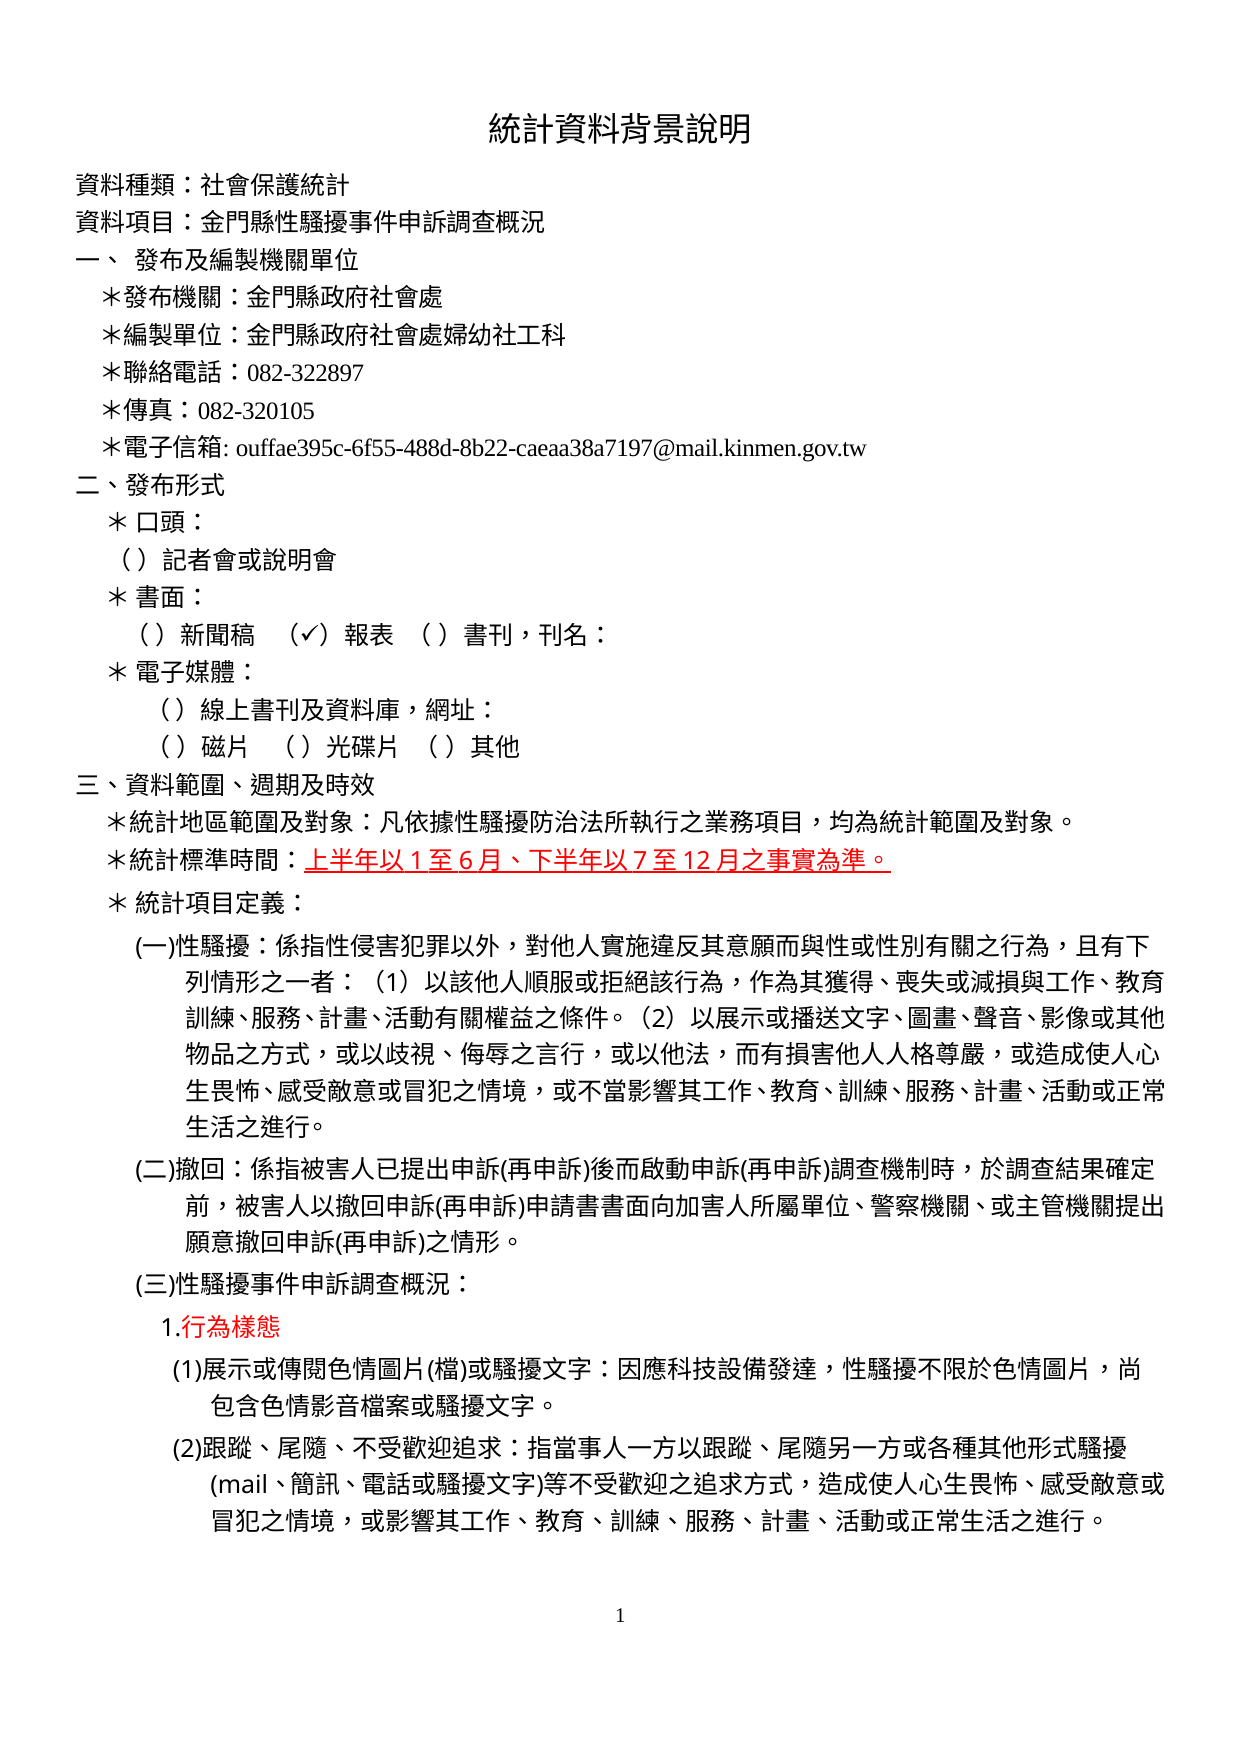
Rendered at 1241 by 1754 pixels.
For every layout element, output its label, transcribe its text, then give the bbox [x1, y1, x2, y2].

text （ ）線上書刊及資料庫，網址： [145, 690, 1199, 727]
list 發布及編製機關單位 [75, 240, 1165, 277]
text (二)撤回：係指被害人已提出申訴(再申訴)後而啟動申訴(再申訴)調查機制時，於調查結果確定前，被害人以撤回申訴(再申訴)申請書書面向加害人所屬單位、警察機關、或主管機關提出願意撤回申訴(再申訴)之情形。 [135, 1150, 1165, 1258]
text (一)性騷擾：係指性侵害犯罪以外，對他人實施違反其意願而與性或性別有關之行為，且有下列情形之一者：（1）以該他人順服或拒絕該行為，作為其獲得、喪失或減損與工作、教育、訓練、服務、計畫、活動有關權益之條件。（2）以展示或播送文字、圖畫、聲音、影像或其他物品之方式，或以歧視、侮辱之言行，或以他法，而有損害他人人格尊嚴，或造成使人心生畏怖、感受敵意或冒犯之情境，或不當影響其工作、教育、訓練、服務、計畫、活動或正常生活之進行。 [135, 926, 1165, 1143]
text 資料種類：社會保護統計 [75, 165, 1165, 202]
text ＊電子信箱: ouffae395c-6f55-488d-8b22-caeaa38a7197@mail.kinmen.gov.tw [99, 427, 1165, 465]
text （ ）記者會或說明會 [75, 540, 1165, 577]
text (1)展示或傳閱色情圖片(檔)或騷擾文字：因應科技設備發達，性騷擾不限於色情圖片，尚包含色情影音檔案或騷擾文字。 [173, 1350, 1165, 1422]
text 二、發布形式 [75, 465, 1165, 502]
text ＊統計標準時間：上半年以1至6月、下半年以7至12月之事實為準。 [104, 840, 1165, 877]
text (2)跟蹤、尾隨、不受歡迎追求：指當事人一方以跟蹤、尾隨另一方或各種其他形式騷擾(mail、簡訊、電話或騷擾文字)等不受歡迎之追求方式，造成使人心生畏怖、感受敵意或冒犯之情境，或影響其工作、教育、訓練、服務、計畫、活動或正常生活之進行。 [173, 1428, 1165, 1537]
text 統計資料背景說明 [75, 90, 1165, 165]
list 口頭： [106, 502, 1165, 540]
text ＊聯絡電話：082-322897 [99, 352, 1165, 390]
text 三、資料範圍、週期及時效 [75, 765, 1165, 802]
text (三)性騷擾事件申訴調查概況： [135, 1265, 1165, 1301]
text 資料項目：金門縣性騷擾事件申訴調查概況 [75, 202, 1165, 240]
list 書面： [106, 577, 1165, 615]
text ＊編製單位：金門縣政府社會處婦幼社工科 [99, 315, 1165, 352]
list 統計項目定義： [106, 883, 1165, 920]
text ＊發布機關：金門縣政府社會處 [99, 277, 1165, 315]
text 1.行為樣態 [135, 1307, 1165, 1343]
text ＊統計地區範圍及對象：凡依據性騷擾防治法所執行之業務項目，均為統計範圍及對象。 [104, 802, 1165, 840]
text ＊傳真：082-320105 [99, 390, 1165, 427]
text （ ）磁片 （ ）光碟片 （ ）其他 [145, 727, 1199, 765]
list 電子媒體： [106, 652, 1199, 690]
text （ ）新聞稿 （）報表 （ ）書刊，刊名： [106, 615, 1165, 652]
